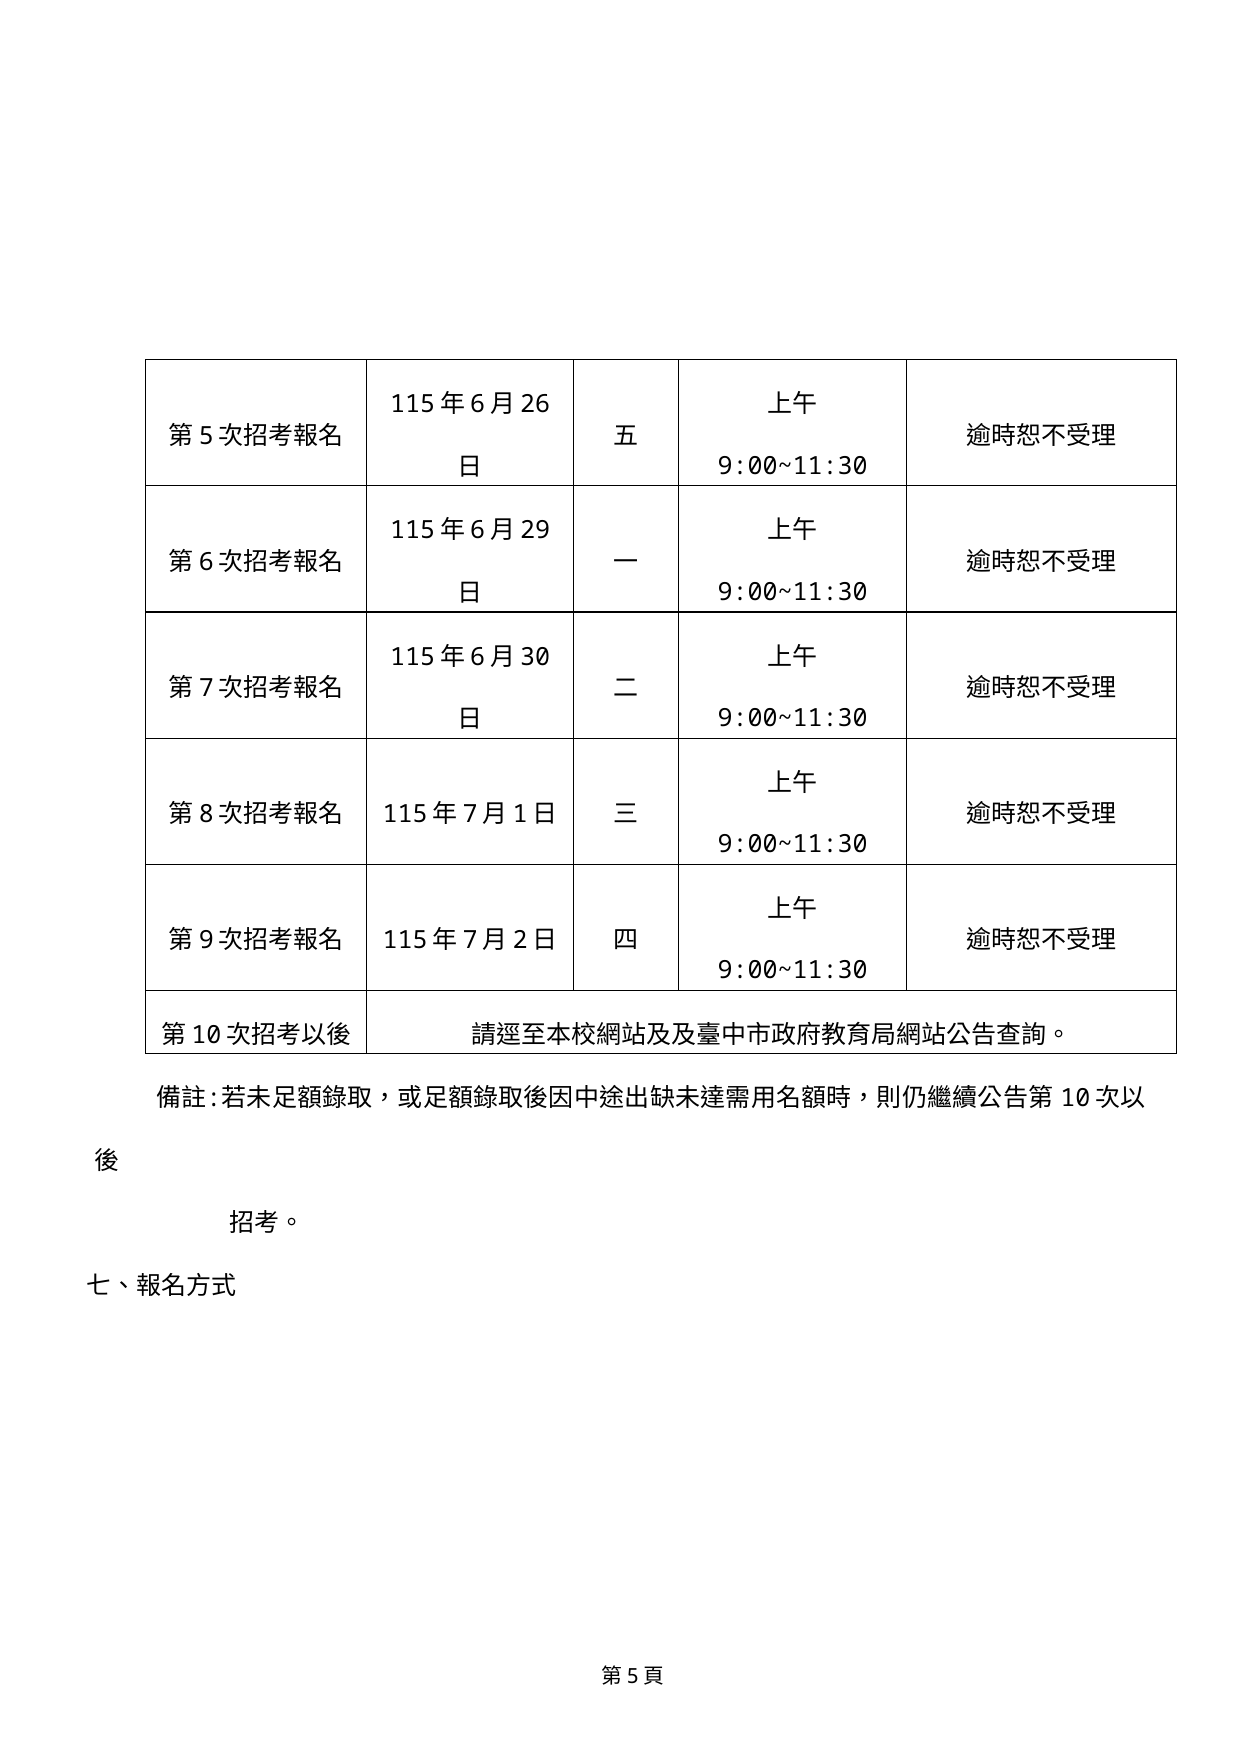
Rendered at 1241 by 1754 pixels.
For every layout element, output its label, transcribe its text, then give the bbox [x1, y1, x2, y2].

table_cell 第8次招考報名 [146, 739, 366, 863]
table_cell 第9次招考報名 [146, 865, 366, 989]
table_cell 115年6月30日 [367, 613, 573, 737]
table_cell 115年7月2日 [367, 865, 573, 989]
table_cell 第10次招考以後 [146, 991, 366, 1053]
table_cell 逾時恕不受理 [907, 486, 1176, 611]
text 備註:若未足額錄取，或足額錄取後因中途出缺未達需用名額時，則仍繼續公告第10次以後 [94, 1054, 1146, 1179]
table_cell 上午 9:00~11:30 [679, 613, 906, 737]
table_cell 逾時恕不受理 [907, 613, 1176, 737]
table_cell 二 [574, 613, 678, 737]
table_cell 逾時恕不受理 [907, 360, 1176, 485]
table_cell 115年6月26日 [367, 360, 573, 485]
table_cell 115年7月1日 [367, 739, 573, 863]
table_cell 五 [574, 360, 678, 485]
table_cell 第7次招考報名 [146, 613, 366, 737]
table_cell 115年6月29日 [367, 486, 573, 611]
text 招考。 [94, 1179, 1146, 1242]
table_cell 一 [574, 486, 678, 611]
table_cell 逾時恕不受理 [907, 865, 1176, 989]
table_cell 上午 9:00~11:30 [679, 865, 906, 989]
table_cell 上午 9:00~11:30 [679, 739, 906, 863]
table_cell 上午 9:00~11:30 [679, 486, 906, 611]
table_cell 第6次招考報名 [146, 486, 366, 611]
text 七、報名方式 [79, 1242, 1146, 1304]
table_cell 請逕至本校網站及及臺中市政府教育局網站公告查詢。 [367, 991, 1176, 1053]
table_cell 三 [574, 739, 678, 863]
table_cell 逾時恕不受理 [907, 739, 1176, 863]
table_cell 上午 9:00~11:30 [679, 360, 906, 485]
table_cell 第5次招考報名 [146, 360, 366, 485]
table_cell 四 [574, 865, 678, 989]
